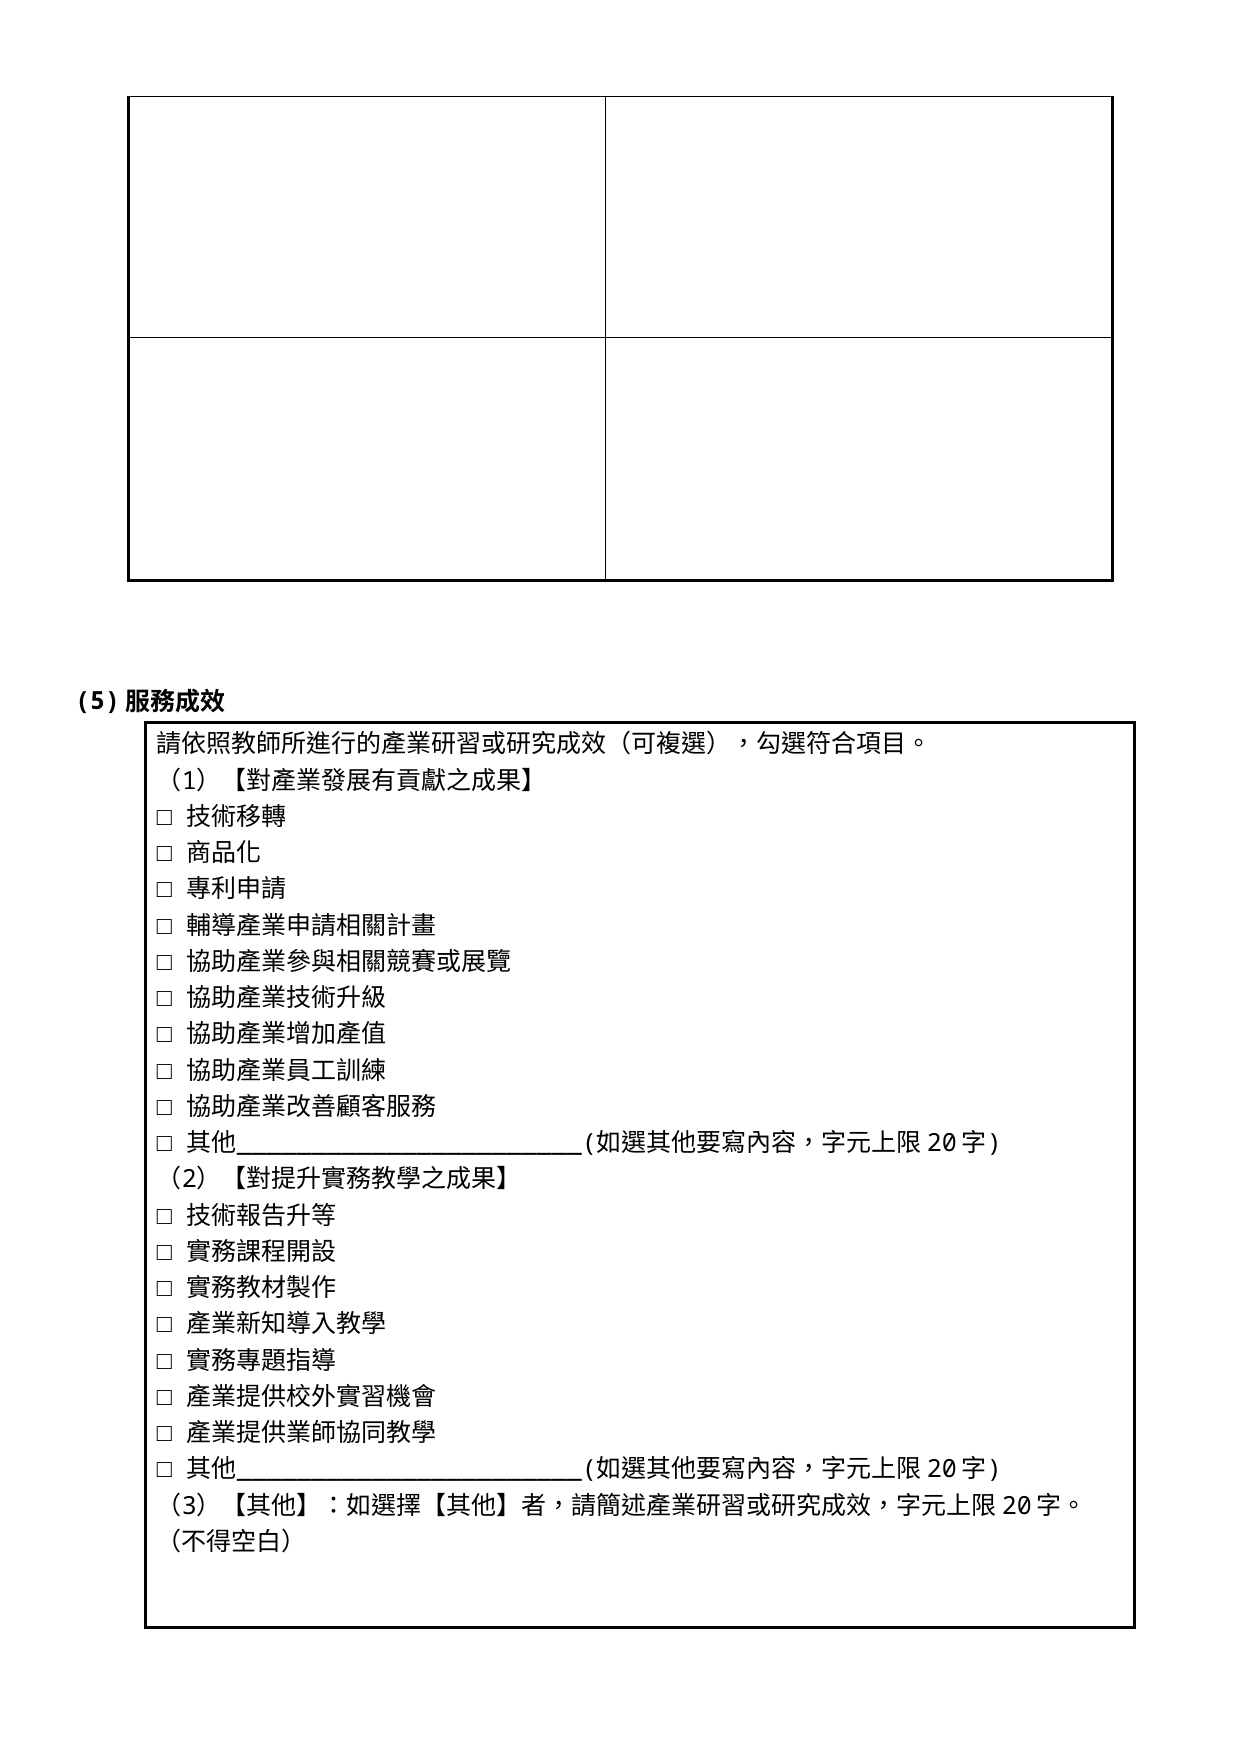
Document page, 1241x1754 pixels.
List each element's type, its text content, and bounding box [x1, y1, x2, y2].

table_header 請依照教師所進行的產業研習或研究成效（可複選），勾選符合項目。 （1）【對產業發展有貢獻之成果】 □ 技術移轉 □ 商品化 □ 專利申請 □ 輔導產業申請相關計畫 □ 協助產業參與相關競賽或展覽 □ 協助產業技術升級 □ 協助產業增加產值 □ 協助產業員工訓練 □ 協助產業改善顧客服務 □ 其他_______________________(如選其他要寫內容，字元上限20字) （2）【對提升實務教學之成果】 □ 技術報告升等 □ 實務課程開設 □ 實務教材製作 □ 產業新知導入教學 □ 實務專題指導 □ 產業提供校外實習機會 □ 產業提供業師協同教學 □ 其他_______________________(如選其他要寫內容，字元上限20字) （3）【其他】：如選擇【其他】者，請簡述產業研習或研究成效，字元上限20字。（不得空白） [147, 724, 1133, 1626]
table_cell [130, 338, 605, 579]
table_cell [606, 338, 1111, 579]
table_cell [606, 97, 1111, 337]
text (5) 服務成效 [75, 658, 1165, 721]
table_cell [130, 97, 605, 337]
